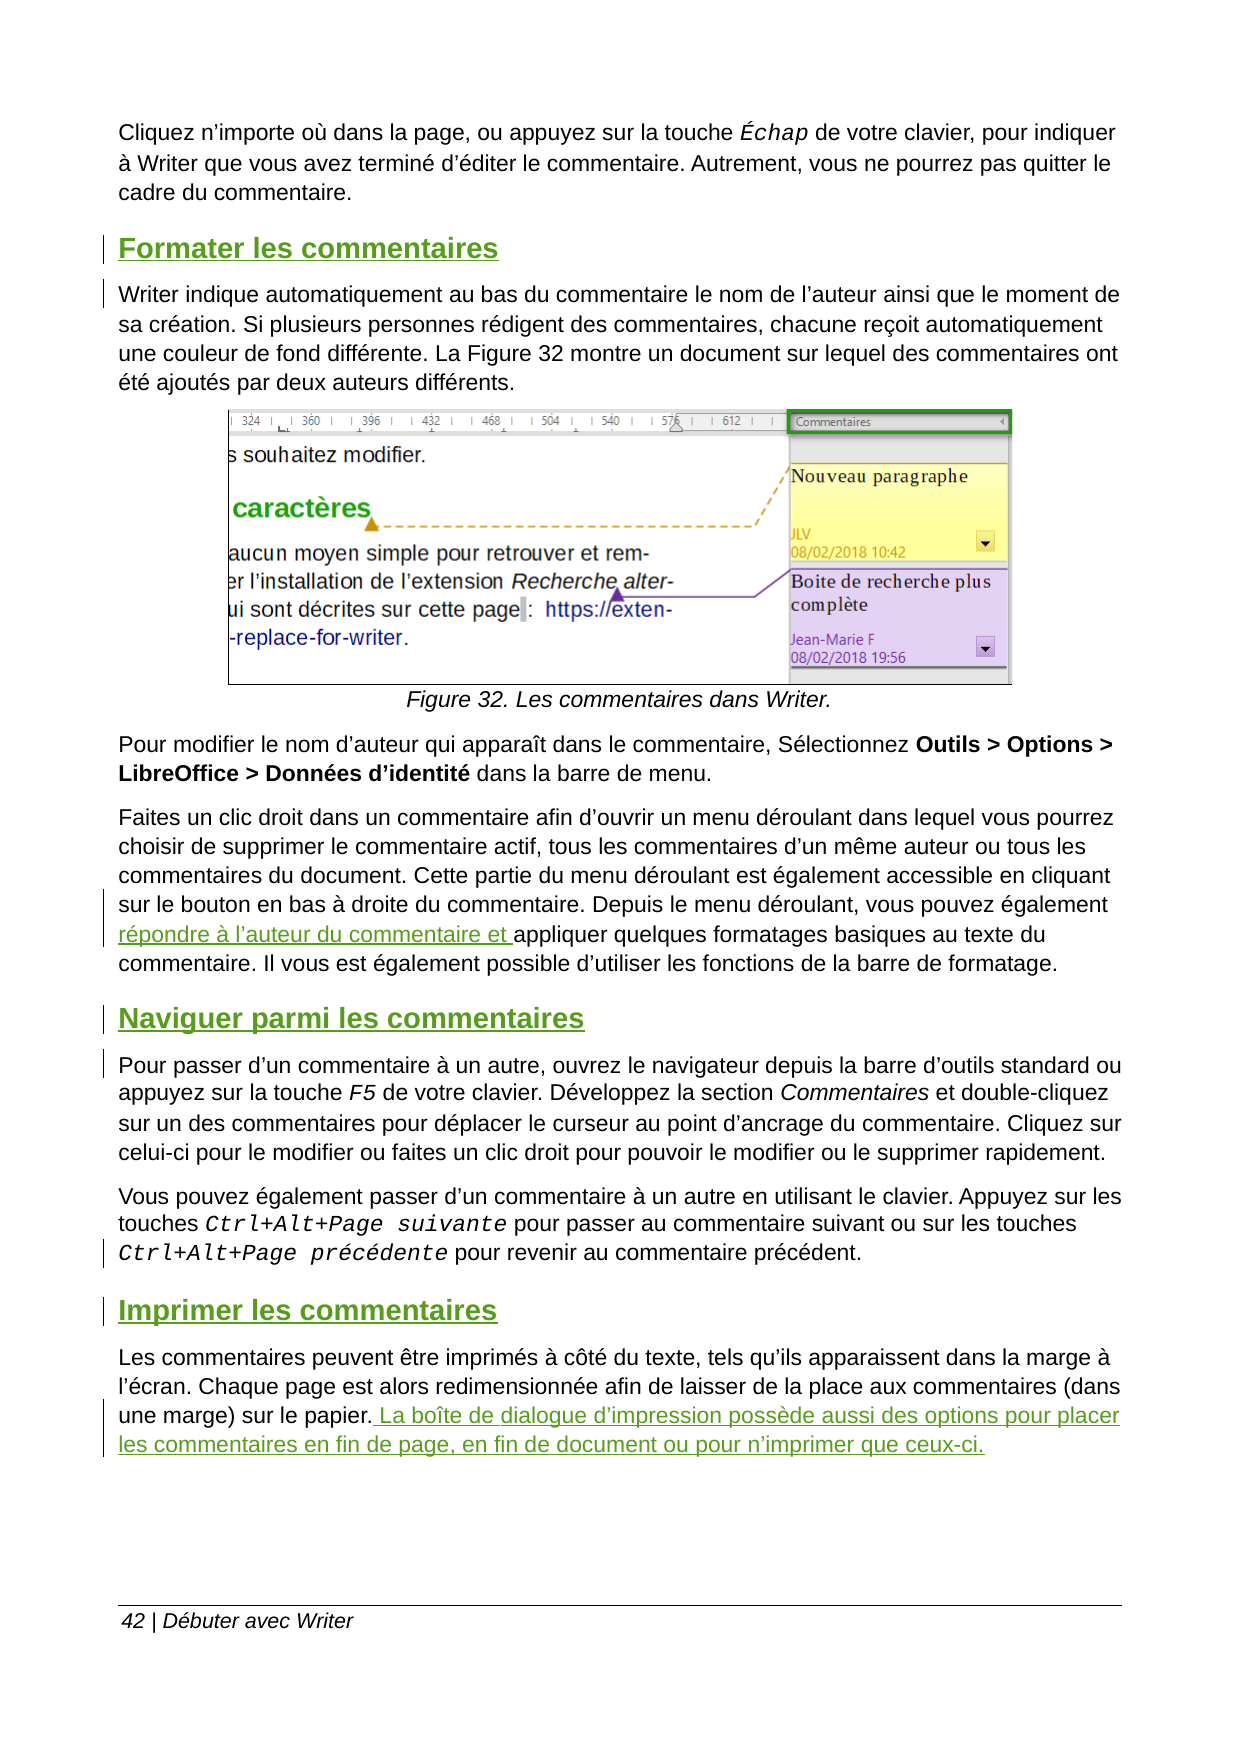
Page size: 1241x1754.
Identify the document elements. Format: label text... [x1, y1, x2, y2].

text Pour passer d’un commentaire à un autre, ouvrez le navigateur depuis la barre d’outils standard ou appuyez sur la touche F5 de votre clavier. Développez la section Commentaires et double-cliquez sur un des commentaires pour déplacer le curseur au point d’ancrage du commentaire. Cliquez sur celui-ci pour le modifier ou faites un clic droit pour pouvoir le modifier ou le supprimer rapidement. [118, 1049, 1122, 1166]
picture [228, 409, 1013, 684]
text Les commentaires peuvent être imprimés à côté du texte, tels qu’ils apparaissent dans la marge à l’écran. Chaque page est alors redimensionnée afin de laisser de la place aux commentaires (dans une marge) sur le papier. La boîte de dialogue d’impression possède aussi des options pour placer les commentaires en fin de page, en fin de document ou pour n’imprimer que ceux-ci. [118, 1341, 1122, 1457]
text Writer indique automatiquement au bas du commentaire le nom de l’auteur ainsi que le moment de sa création. Si plusieurs personnes rédigent des commentaires, chacune reçoit automatiquement une couleur de fond différente. La Figure 32 montre un document sur lequel des commentaires ont été ajoutés par deux auteurs différents. [118, 278, 1122, 395]
text Cliquez n’importe où dans la page, ou appuyez sur la touche Échap de votre clavier, pour indiquer à Writer que vous avez terminé d’éditer le commentaire. Autrement, vous ne pourrez pas quitter le cadre du commentaire. [118, 118, 1122, 206]
subtitle Formater les commentaires [118, 235, 1122, 264]
text Faites un clic droit dans un commentaire afin d’ouvrir un menu déroulant dans lequel vous pourrez choisir de supprimer le commentaire actif, tous les commentaires d’un même auteur ou tous les commentaires du document. Cette partie du menu déroulant est également accessible en cliquant sur le bouton en bas à droite du commentaire. Depuis le menu déroulant, vous pouvez également répondre à l’auteur du commentaire et appliquer quelques formatages basiques au texte du commentaire. Il vous est également possible d’utiliser les fonctions de la barre de formatage. [118, 801, 1122, 976]
subtitle Imprimer les commentaires [118, 1297, 1122, 1326]
subtitle Naviguer parmi les commentaires [118, 1005, 1122, 1034]
text Figure 32. Les commentaires dans Writer. [118, 684, 1122, 713]
text Pour modifier le nom d’auteur qui apparaît dans le commentaire, Sélectionnez Outils > Options > LibreOffice > Données d’identité dans la barre de menu. [118, 728, 1122, 786]
text Vous pouvez également passer d’un commentaire à un autre en utilisant le clavier. Appuyez sur les touches Ctrl+Alt+Page suivante pour passer au commentaire suivant ou sur les touches Ctrl+Alt+Page précédente pour revenir au commentaire précédent. [118, 1180, 1122, 1268]
